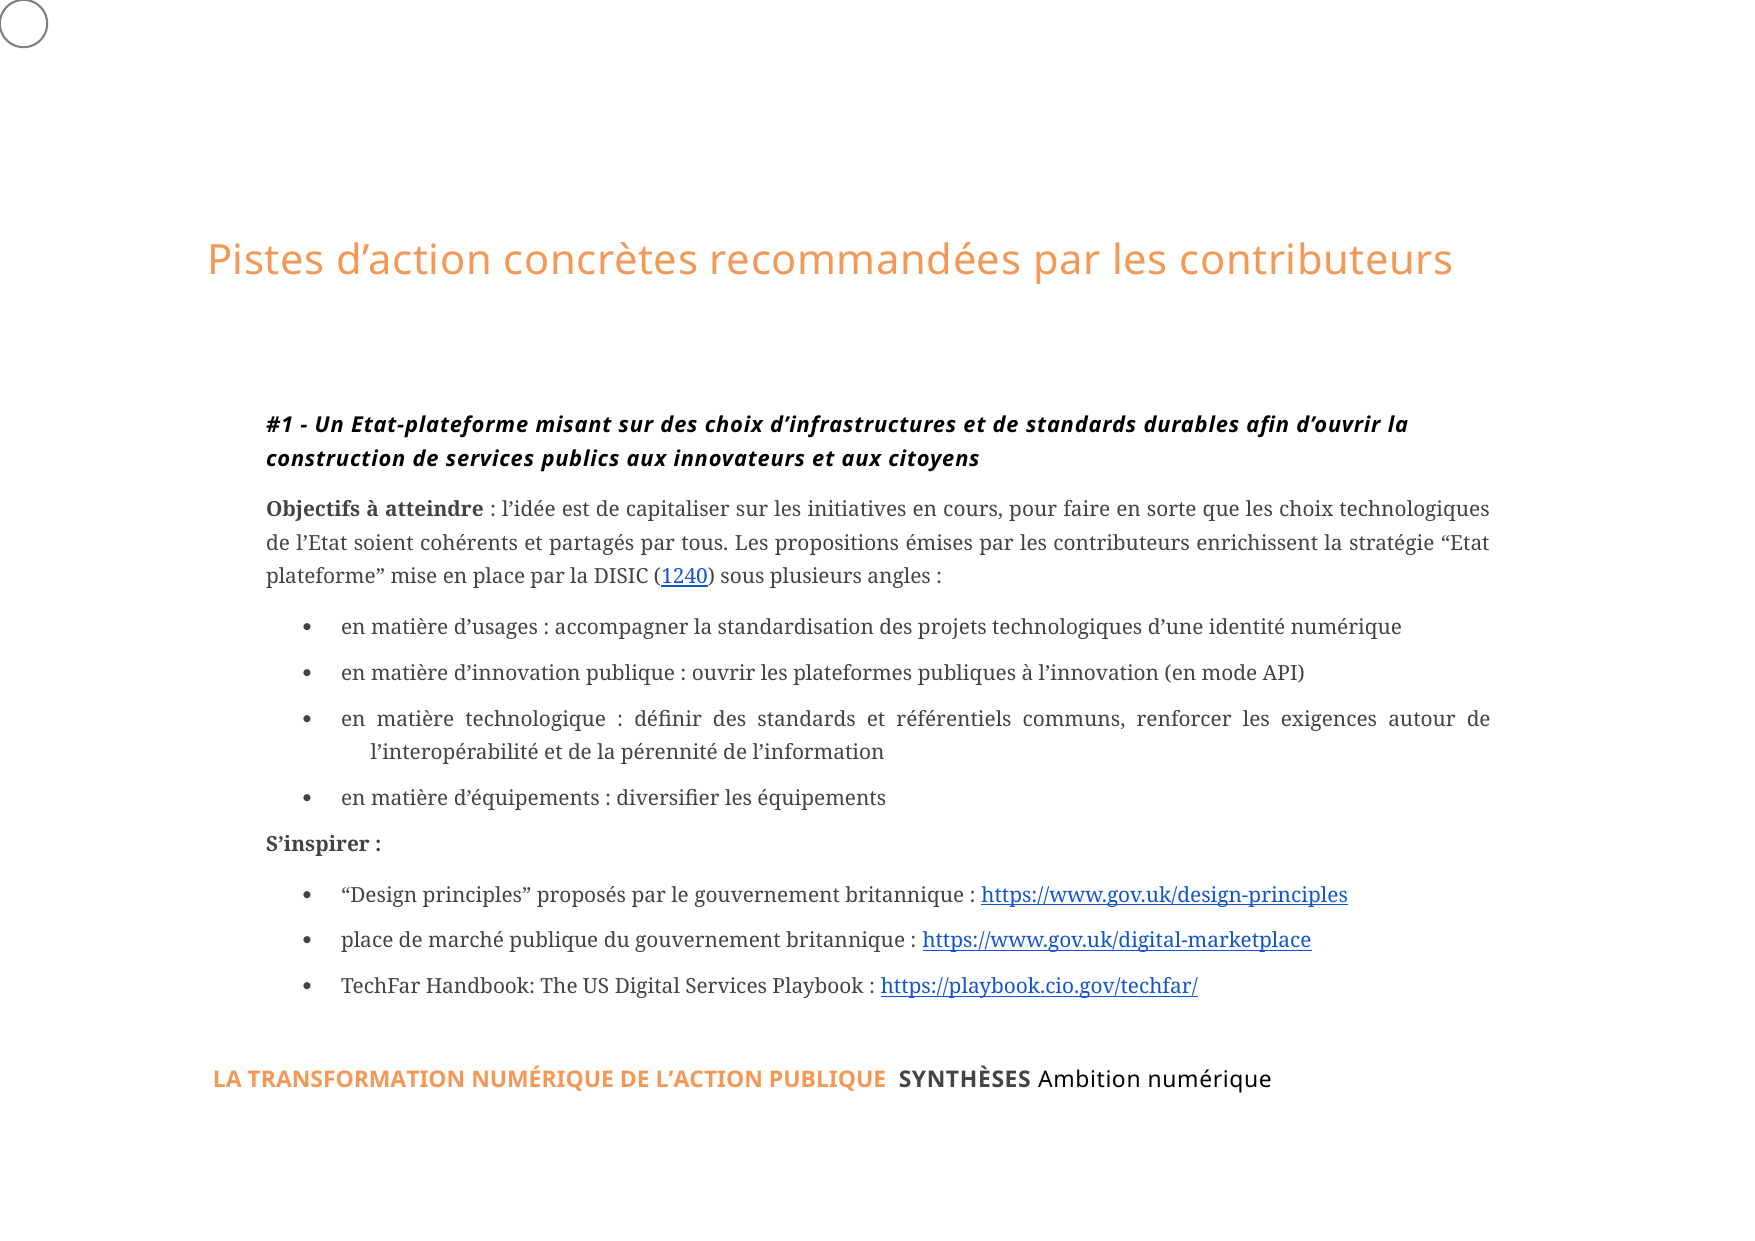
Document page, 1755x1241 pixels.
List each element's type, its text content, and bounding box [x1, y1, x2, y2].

list en matière d’innovation publique : ouvrir les plateformes publiques à l’innovation (en mode API) [303, 653, 1492, 687]
text Objectifs à atteindre : l’idée est de capitaliser sur les initiatives en cours, pour faire en sorte que les choix technologiques de l’Etat soient cohérents et partagés par tous. Les propositions émises par les contributeurs enrichissent la stratégie “Etat plateforme” mise en place par la DISIC (1240) sous plusieurs angles : [266, 490, 1492, 590]
list place de marché publique du gouvernement britannique : https://www.gov.uk/digital-marketplace [303, 921, 1492, 954]
text S’inspirer : [266, 824, 1492, 858]
list en matière d’usages : accompagner la standardisation des projets technologiques d’une identité numérique [303, 608, 1492, 641]
list en matière d’équipements : diversifier les équipements [303, 778, 1492, 812]
list TechFar Handbook: The US Digital Services Playbook : https://playbook.cio.gov/techfar/ [303, 967, 1492, 1000]
text Pistes d’action concrètes recommandées par les contributeurs [207, 230, 1547, 287]
list “Design principles” proposés par le gouvernement britannique : https://www.gov.uk/design-principles [303, 875, 1492, 909]
text #1 - Un Etat-plateforme misant sur des choix d’infrastructures et de standards durables afin d’ouvrir la construction de services publics aux innovateurs et aux citoyens [266, 409, 1551, 473]
list en matière technologique : définir des standards et référentiels communs, renforcer les exigences autour de l’interopérabilité et de la pérennité de l’information [303, 699, 1492, 766]
